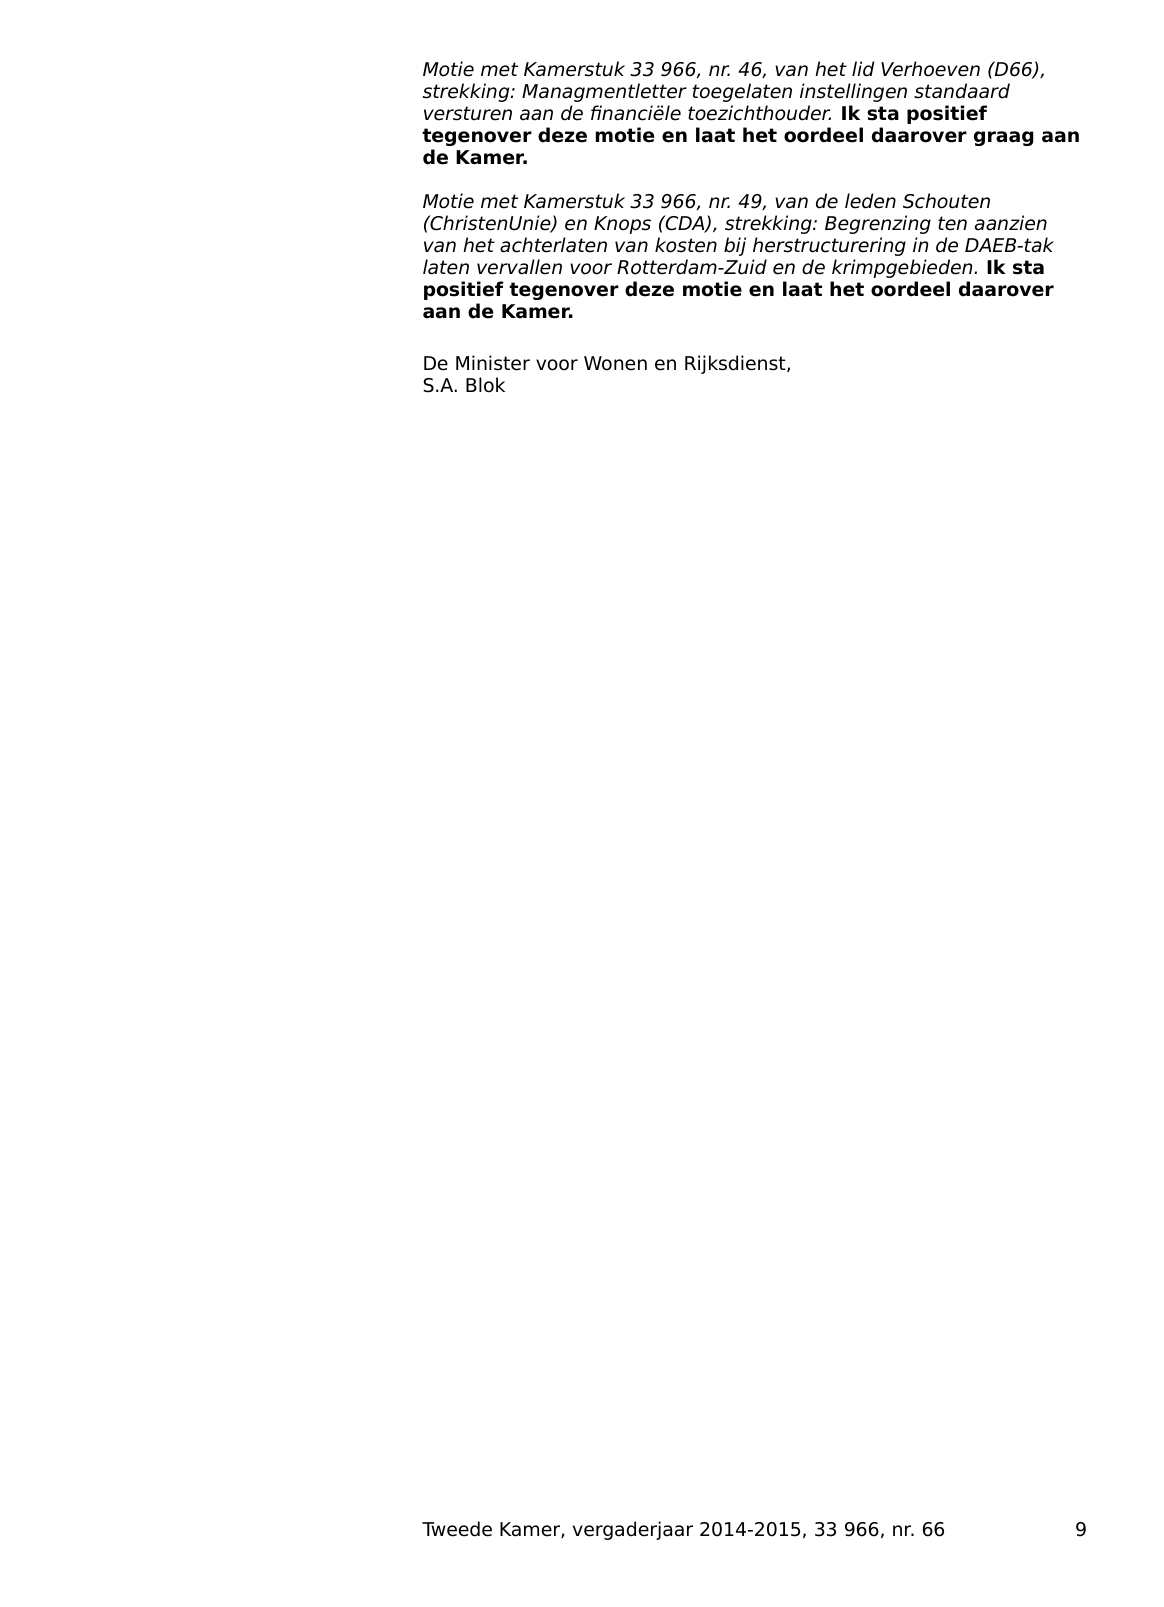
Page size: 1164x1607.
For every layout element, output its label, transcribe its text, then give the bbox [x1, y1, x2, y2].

text Motie met Kamerstuk 33 966, nr. 46, van het lid Verhoeven (D66), strekking: Managmentletter toegelaten instellingen standaard versturen aan de financiële toezichthouder. Ik sta positief tegenover deze motie en laat het oordeel daarover graag aan de Kamer. [422, 59, 1087, 169]
text De Minister voor Wonen en Rijksdienst, S.A. Blok [422, 353, 1087, 397]
text Motie met Kamerstuk 33 966, nr. 49, van de leden Schouten (ChristenUnie) en Knops (CDA), strekking: Begrenzing ten aanzien van het achterlaten van kosten bij herstructurering in de DAEB-tak laten vervallen voor Rotterdam-Zuid en de krimpgebieden. Ik sta positief tegenover deze motie en laat het oordeel daarover aan de Kamer. [422, 191, 1087, 323]
